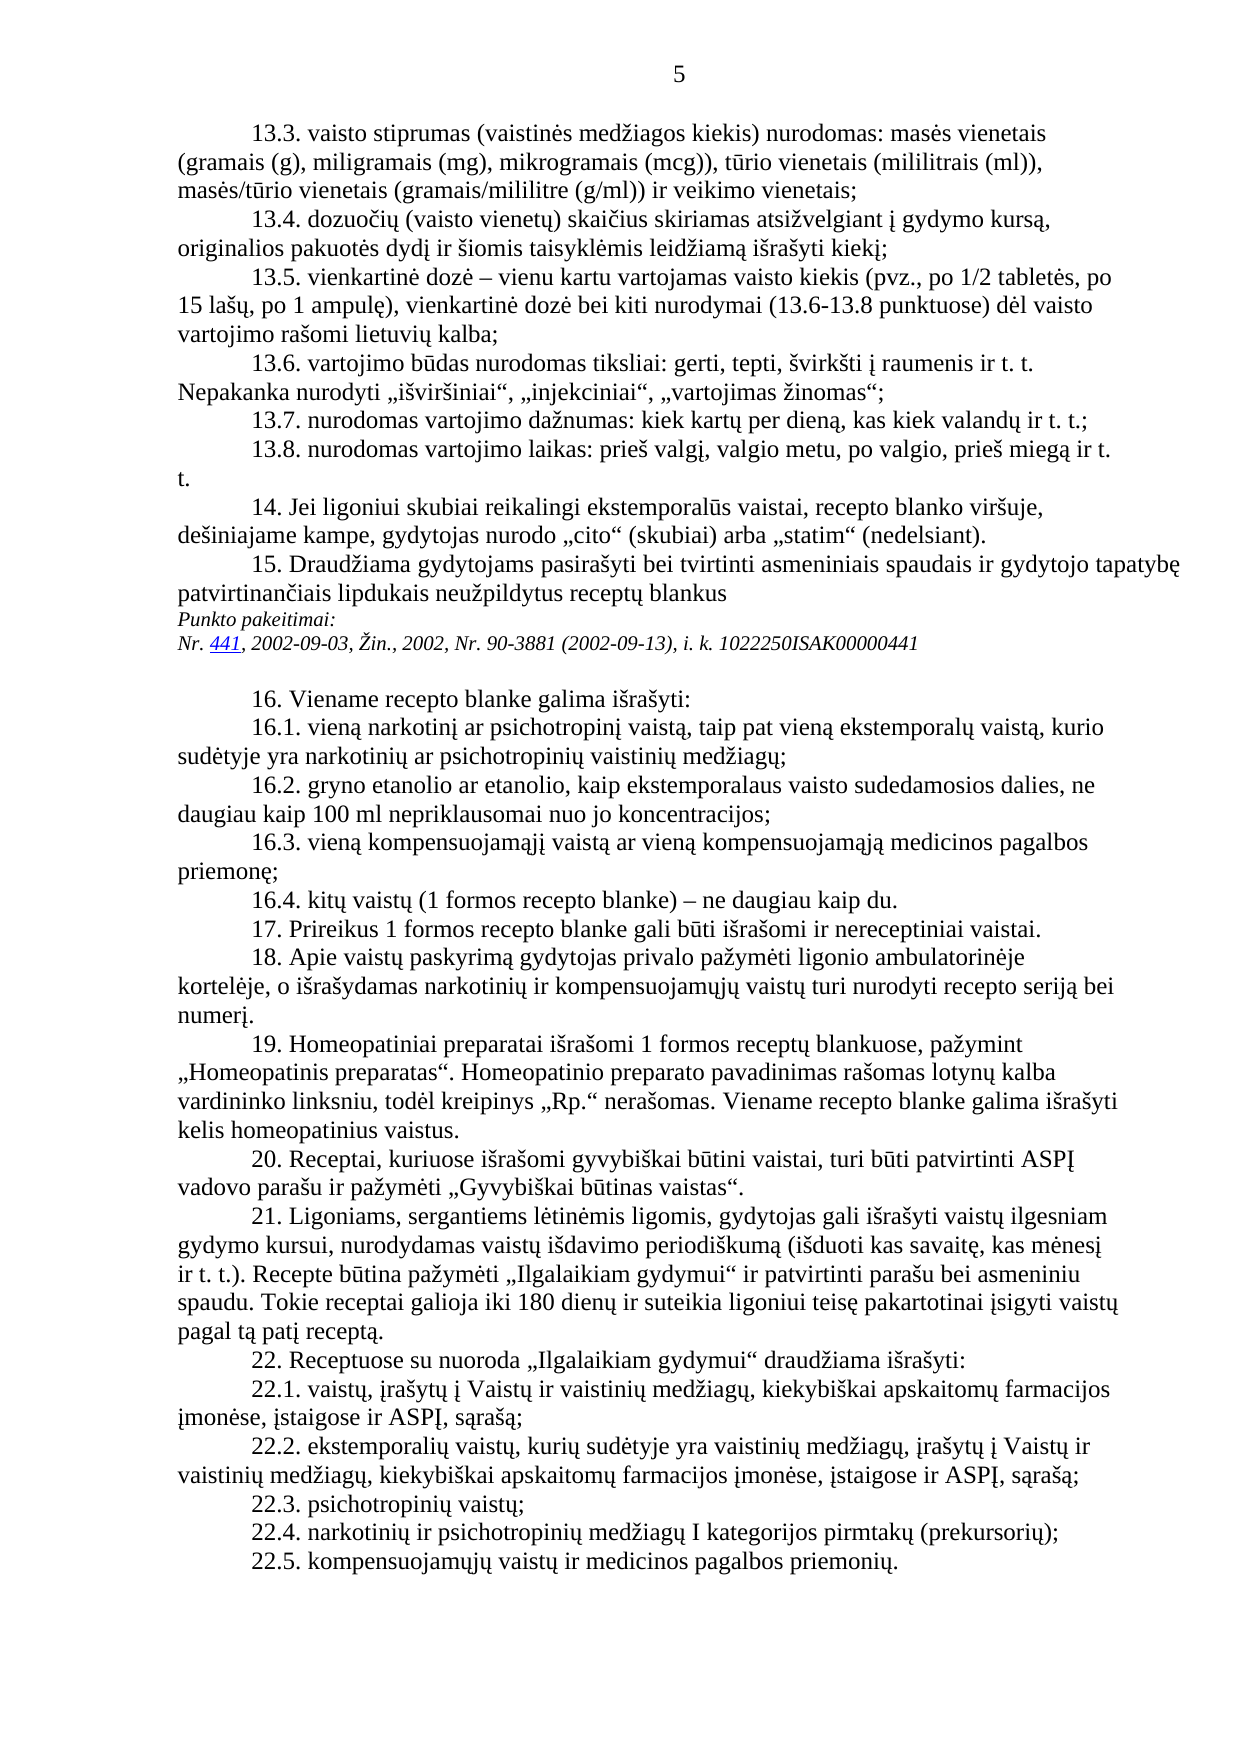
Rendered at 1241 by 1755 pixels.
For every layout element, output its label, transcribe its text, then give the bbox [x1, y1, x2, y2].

text 17. Prireikus 1 formos recepto blanke gali būti išrašomi ir nereceptiniai vaistai. [177, 914, 1122, 942]
text 19. Homeopatiniai preparatai išrašomi 1 formos receptų blankuose, pažymint „Homeopatinis preparatas“. Homeopatinio preparato pavadinimas rašomas lotynų kalba vardininko linksniu, todėl kreipinys „Rp.“ nerašomas. Viename recepto blanke galima išrašyti kelis homeopatinius vaistus. [177, 1029, 1122, 1144]
text 20. Receptai, kuriuose išrašomi gyvybiškai būtini vaistai, turi būti patvirtinti ASPĮ vadovo parašu ir pažymėti „Gyvybiškai būtinas vaistas“. [177, 1144, 1122, 1201]
text 16. Viename recepto blanke galima išrašyti: [177, 684, 1122, 712]
text Nr. 441, 2002-09-03, Žin., 2002, Nr. 90-3881 (2002-09-13), i. k. 1022250ISAK00000441 [177, 631, 1181, 655]
text 22.5. kompensuojamųjų vaistų ir medicinos pagalbos priemonių. [177, 1546, 1122, 1575]
text 14. Jei ligoniui skubiai reikalingi ekstemporalūs vaistai, recepto blanko viršuje, dešiniajame kampe, gydytojas nurodo „cito“ (skubiai) arba „statim“ (nedelsiant). [177, 492, 1122, 549]
text Punkto pakeitimai: [177, 607, 1181, 631]
text 16.1. vieną narkotinį ar psichotropinį vaistą, taip pat vieną ekstemporalų vaistą, kurio sudėtyje yra narkotinių ar psichotropinių vaistinių medžiagų; [177, 712, 1122, 770]
text 22.1. vaistų, įrašytų į Vaistų ir vaistinių medžiagų, kiekybiškai apskaitomų farmacijos įmonėse, įstaigose ir ASPĮ, sąrašą; [177, 1374, 1122, 1431]
text 16.3. vieną kompensuojamąjį vaistą ar vieną kompensuojamąją medicinos pagalbos priemonę; [177, 827, 1122, 885]
text 15. Draudžiama gydytojams pasirašyti bei tvirtinti asmeniniais spaudais ir gydytojo tapatybę patvirtinančiais lipdukais neužpildytus receptų blankus [177, 549, 1181, 607]
text 22. Receptuose su nuoroda „Ilgalaikiam gydymui“ draudžiama išrašyti: [177, 1345, 1122, 1374]
text 16.4. kitų vaistų (1 formos recepto blanke) – ne daugiau kaip du. [177, 885, 1122, 914]
text 16.2. gryno etanolio ar etanolio, kaip ekstemporalaus vaisto sudedamosios dalies, ne daugiau kaip 100 ml nepriklausomai nuo jo koncentracijos; [177, 770, 1122, 827]
text 13.6. vartojimo būdas nurodomas tiksliai: gerti, tepti, švirkšti į raumenis ir t. t. Nepakanka nurodyti „išviršiniai“, „injekciniai“, „vartojimas žinomas“; [177, 348, 1122, 406]
text 13.5. vienkartinė dozė – vienu kartu vartojamas vaisto kiekis (pvz., po 1/2 tabletės, po 15 lašų, po 1 ampulę), vienkartinė dozė bei kiti nurodymai (13.6-13.8 punktuose) dėl vaisto vartojimo rašomi lietuvių kalba; [177, 262, 1122, 348]
text 18. Apie vaistų paskyrimą gydytojas privalo pažymėti ligonio ambulatorinėje kortelėje, o išrašydamas narkotinių ir kompensuojamųjų vaistų turi nurodyti recepto seriją bei numerį. [177, 942, 1122, 1029]
text 22.4. narkotinių ir psichotropinių medžiagų I kategorijos pirmtakų (prekursorių); [177, 1517, 1122, 1546]
text 22.3. psichotropinių vaistų; [177, 1489, 1122, 1517]
text 13.4. dozuočių (vaisto vienetų) skaičius skiriamas atsižvelgiant į gydymo kursą, originalios pakuotės dydį ir šiomis taisyklėmis leidžiamą išrašyti kiekį; [177, 204, 1122, 262]
text 13.8. nurodomas vartojimo laikas: prieš valgį, valgio metu, po valgio, prieš miegą ir t. t. [177, 434, 1122, 492]
text 13.7. nurodomas vartojimo dažnumas: kiek kartų per dieną, kas kiek valandų ir t. t.; [177, 406, 1122, 434]
text 22.2. ekstemporalių vaistų, kurių sudėtyje yra vaistinių medžiagų, įrašytų į Vaistų ir vaistinių medžiagų, kiekybiškai apskaitomų farmacijos įmonėse, įstaigose ir ASPĮ, sąrašą; [177, 1431, 1122, 1489]
text 13.3. vaisto stiprumas (vaistinės medžiagos kiekis) nurodomas: masės vienetais (gramais (g), miligramais (mg), mikrogramais (mcg)), tūrio vienetais (mililitrais (ml)), masės/tūrio vienetais (gramais/mililitre (g/ml)) ir veikimo vienetais; [177, 118, 1122, 204]
text 21. Ligoniams, sergantiems lėtinėmis ligomis, gydytojas gali išrašyti vaistų ilgesniam gydymo kursui, nurodydamas vaistų išdavimo periodiškumą (išduoti kas savaitę, kas mėnesį ir t. t.). Recepte būtina pažymėti „Ilgalaikiam gydymui“ ir patvirtinti parašu bei asmeniniu spaudu. Tokie receptai galioja iki 180 dienų ir suteikia ligoniui teisę pakartotinai įsigyti vaistų pagal tą patį receptą. [177, 1201, 1122, 1345]
